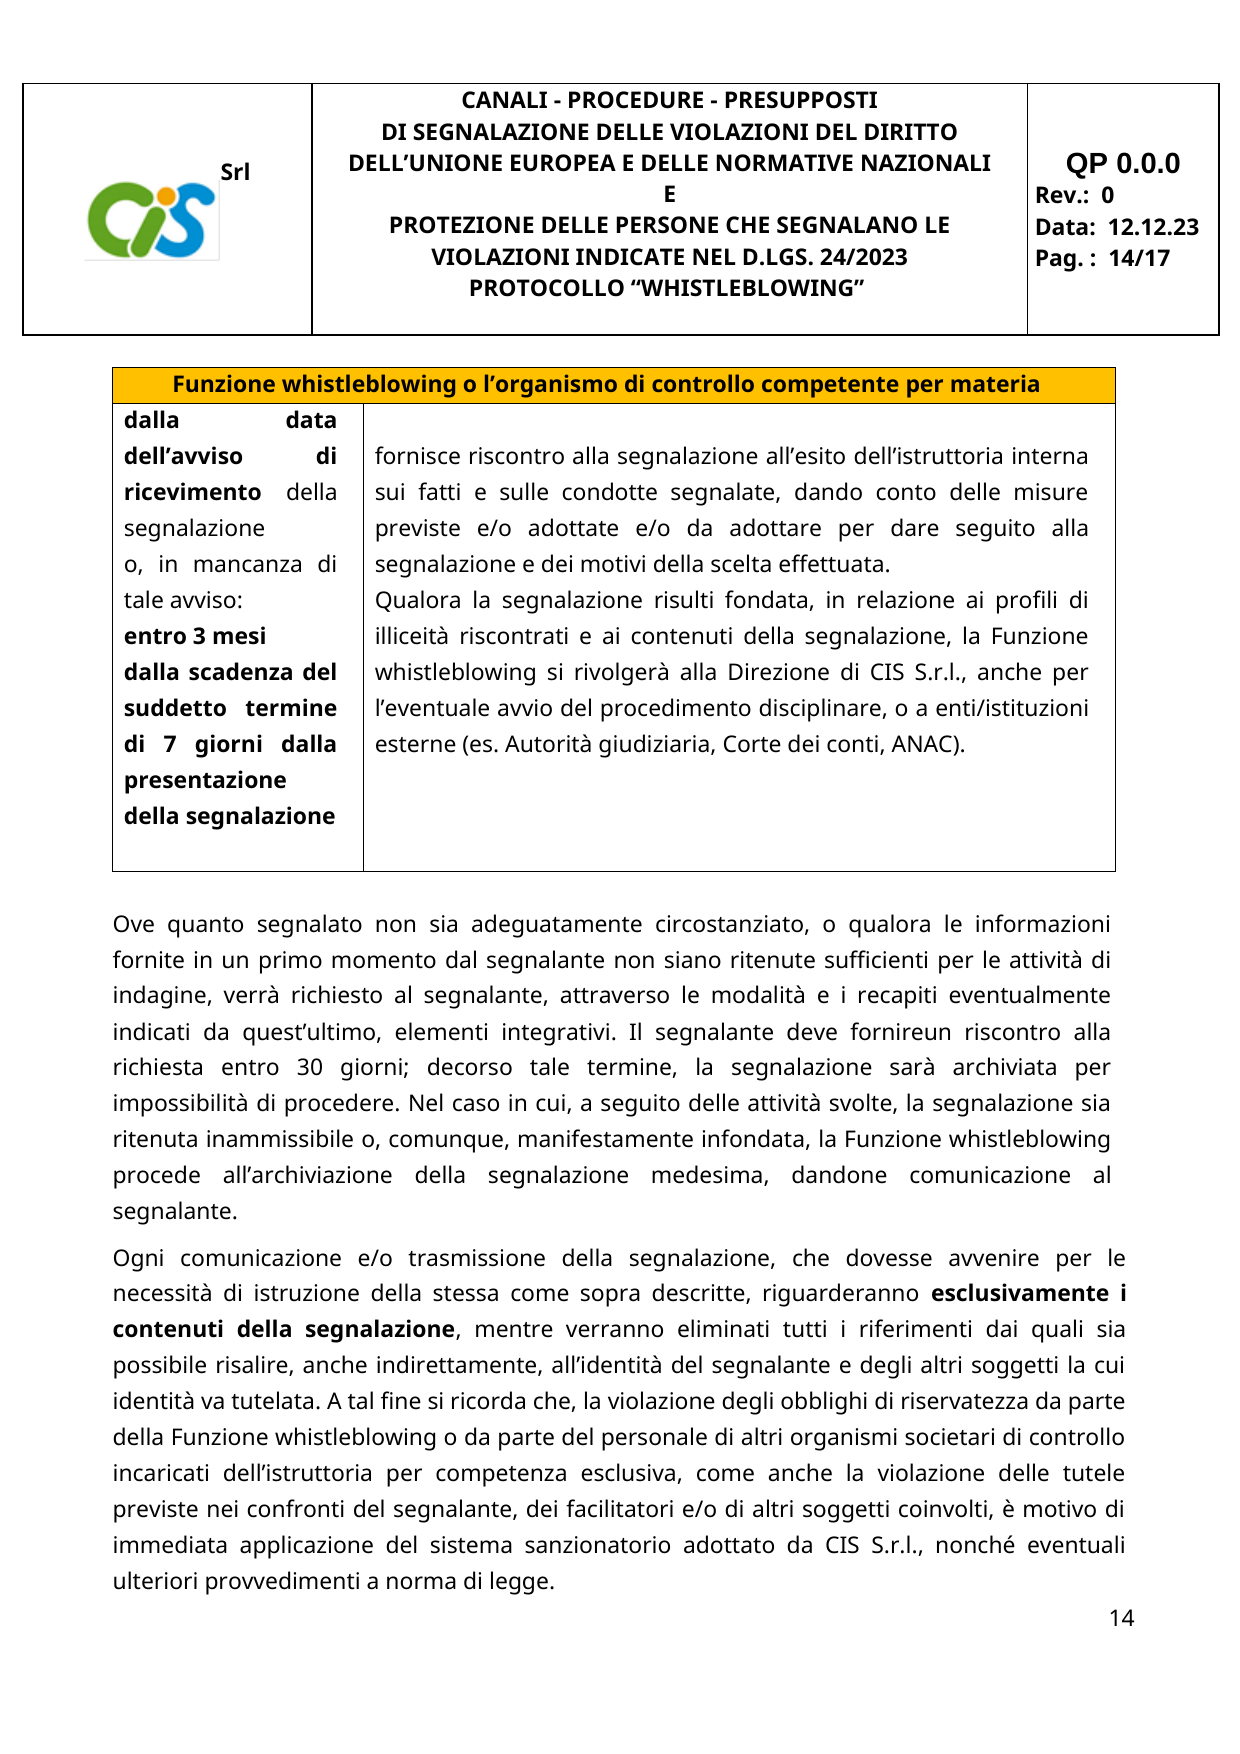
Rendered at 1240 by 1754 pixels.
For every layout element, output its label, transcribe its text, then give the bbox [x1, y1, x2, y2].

table_cell fornisce riscontro alla segnalazione all’esito dell’istruttoria interna sui fatti e sulle condotte segnalate, dando conto delle misure previste e/o adottate e/o da adottare per dare seguito alla segnalazione e dei motivi della scelta effettuata. Qualora la segnalazione risulti fondata, in relazione ai profili di illiceità riscontrati e ai contenuti della segnalazione, la Funzione whistleblowing si rivolgerà alla Direzione di CIS S.r.l., anche per l’eventuale avvio del procedimento disciplinare, o a enti/istituzioni esterne (es. Autorità giudiziaria, Corte dei conti, ANAC). [364, 404, 1115, 871]
table_header Funzione whistleblowing o l’organismo di controllo competente per materia [113, 368, 1115, 403]
text Ove quanto segnalato non sia adeguatamente circostanziato, o qualora le informazioni fornite in un primo momento dal segnalante non siano ritenute sufficienti per le attività di indagine, verrà richiesto al segnalante, attraverso le modalità e i recapiti eventualmente indicati da quest’ultimo, elementi integrativi. Il segnalante deve fornireun riscontro alla richiesta entro 30 giorni; decorso tale termine, la segnalazione sarà archiviata per impossibilità di procedere. Nel caso in cui, a seguito delle attività svolte, la segnalazione sia ritenuta inammissibile o, comunque, manifestamente infondata, la Funzione whistleblowing procede all’archiviazione della segnalazione medesima, dandone comunicazione al segnalante. [112, 908, 1112, 1226]
text Ogni comunicazione e/o trasmissione della segnalazione, che dovesse avvenire per le necessità di istruzione della stessa come sopra descritte, riguarderanno esclusivamente i contenuti della segnalazione, mentre verranno eliminati tutti i riferimenti dai quali sia possibile risalire, anche indirettamente, all’identità del segnalante e degli altri soggetti la cui identità va tutelata. A tal fine si ricorda che, la violazione degli obblighi di riservatezza da parte della Funzione whistleblowing o da parte del personale di altri organismi societari di controllo incaricati dell’istruttoria per competenza esclusiva, come anche la violazione delle tutele previste nei confronti del segnalante, dei facilitatori e/o di altri soggetti coinvolti, è motivo di immediata applicazione del sistema sanzionatorio adottato da CIS S.r.l., nonché eventuali ulteriori provvedimenti a norma di legge. [112, 1241, 1127, 1596]
table_cell dalla data dell’avviso di ricevimento della segnalazione o, in mancanza di tale avviso: entro 3 mesi dalla scadenza del suddetto termine di 7 giorni dalla presentazione della segnalazione [113, 404, 363, 871]
